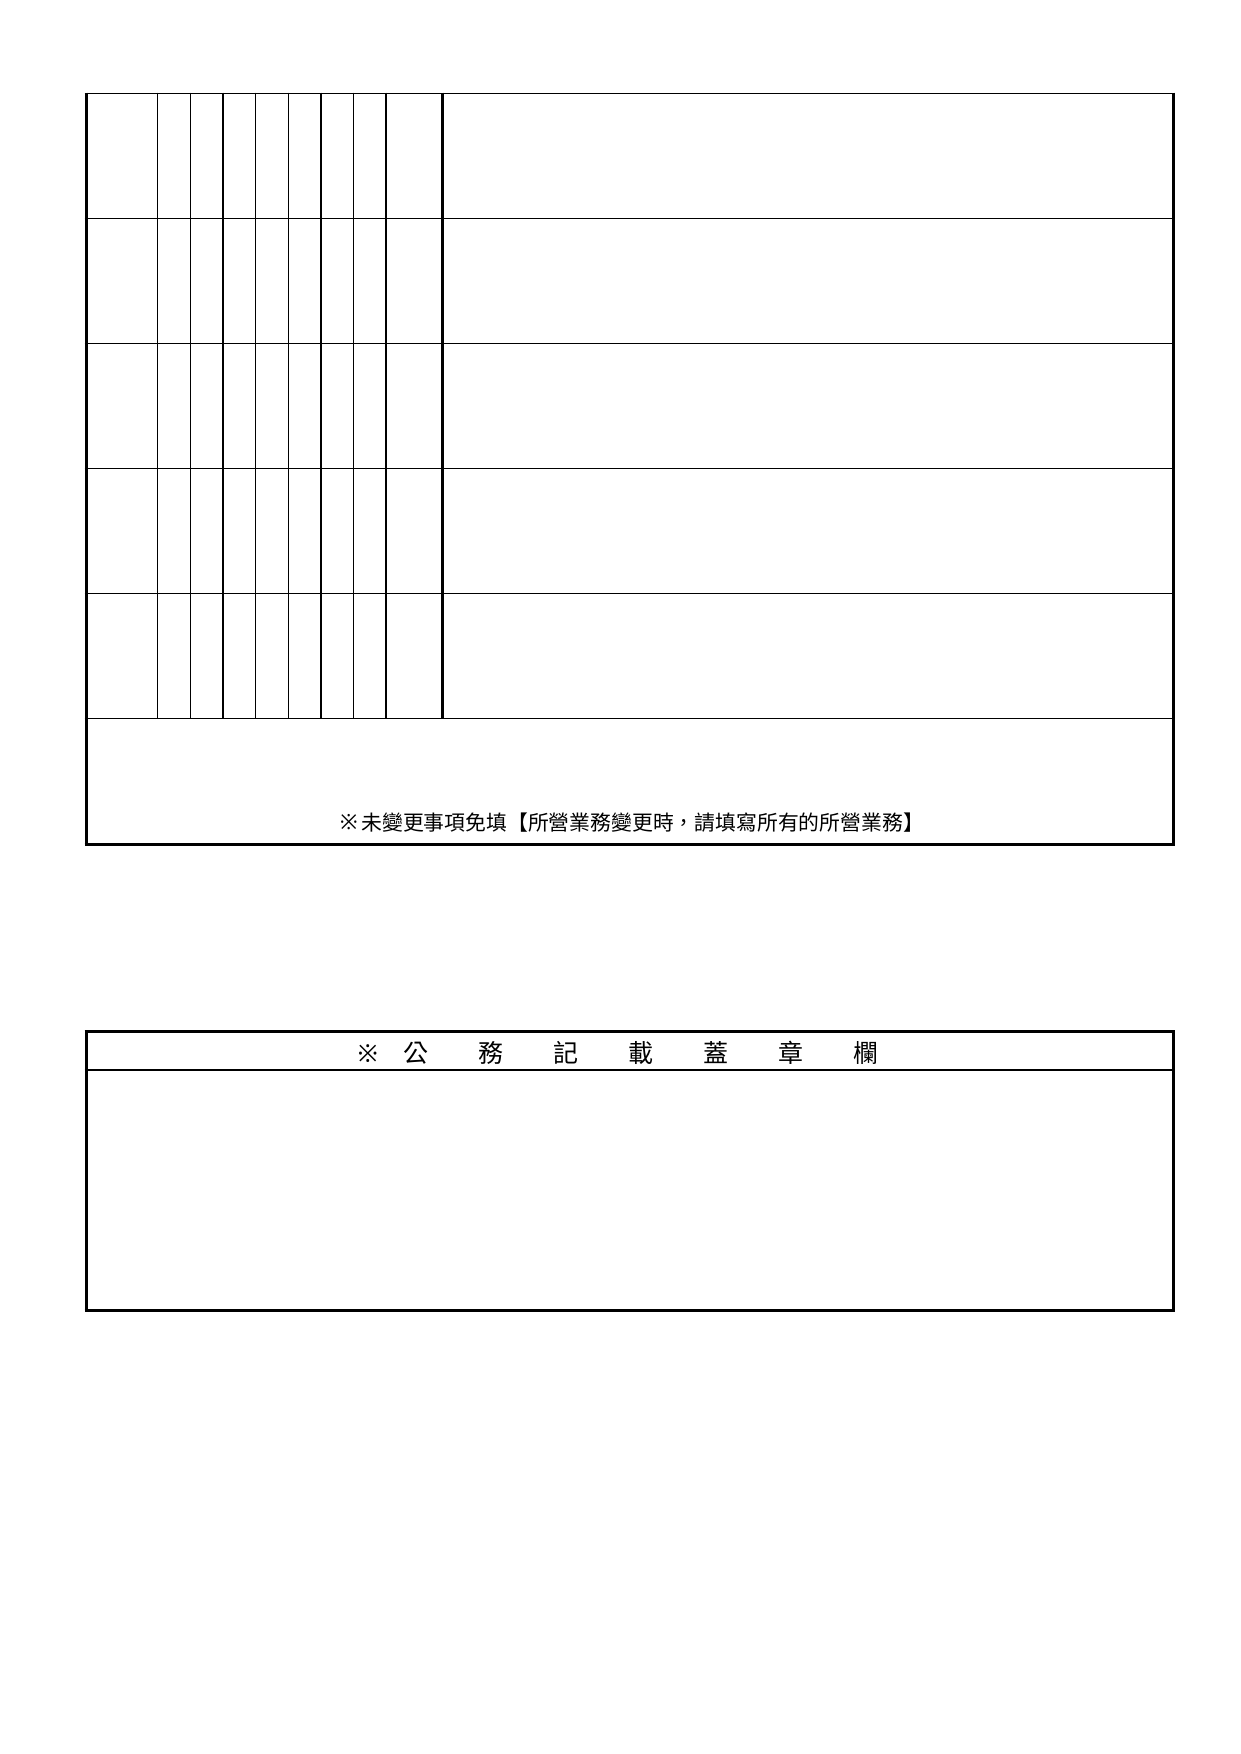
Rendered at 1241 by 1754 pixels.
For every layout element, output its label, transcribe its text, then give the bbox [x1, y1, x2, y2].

table_cell [289, 344, 320, 467]
table_cell [224, 594, 255, 717]
table_cell [191, 344, 222, 467]
table_cell [387, 594, 441, 717]
table_cell [322, 94, 353, 217]
table_cell [88, 94, 157, 217]
table_cell [387, 94, 441, 217]
table_cell [256, 594, 288, 717]
table_cell [387, 469, 441, 592]
table_cell [387, 344, 441, 467]
table_cell [289, 594, 320, 717]
table_cell [88, 344, 157, 467]
table_cell [256, 344, 288, 467]
table_cell [354, 594, 385, 717]
table_cell [322, 344, 353, 467]
table_cell [158, 94, 190, 217]
table_cell [322, 219, 353, 342]
table_cell [88, 594, 157, 717]
table_cell [322, 594, 353, 717]
table_cell [191, 594, 222, 717]
table_cell [444, 219, 1172, 342]
table_cell [354, 219, 385, 342]
table_cell [224, 344, 255, 467]
table_cell [158, 219, 190, 342]
table_cell [88, 1071, 1172, 1309]
table_cell [444, 594, 1172, 717]
table_cell [191, 94, 222, 217]
table_cell [224, 94, 255, 217]
table_cell [88, 469, 157, 592]
table_cell [289, 94, 320, 217]
table_cell [256, 219, 288, 342]
table_header ※ 公 務 記 載 蓋 章 欄 [88, 1033, 1172, 1069]
table_cell [158, 469, 190, 592]
table_cell [444, 344, 1172, 467]
table_cell [289, 219, 320, 342]
table_cell [322, 469, 353, 592]
table_cell [444, 94, 1172, 217]
table_cell [354, 94, 385, 217]
table_cell [256, 94, 288, 217]
table_cell [191, 219, 222, 342]
table_cell [289, 469, 320, 592]
table_cell ※未變更事項免填【所營業務變更時，請填寫所有的所營業務】 [88, 719, 1172, 842]
table_cell [354, 469, 385, 592]
table_cell [256, 469, 288, 592]
table_cell [354, 344, 385, 467]
table_cell [224, 219, 255, 342]
table_cell [224, 469, 255, 592]
table_cell [191, 469, 222, 592]
table_cell [387, 219, 441, 342]
table_cell [88, 219, 157, 342]
table_cell [158, 344, 190, 467]
table_cell [444, 469, 1172, 592]
table_cell [158, 594, 190, 717]
